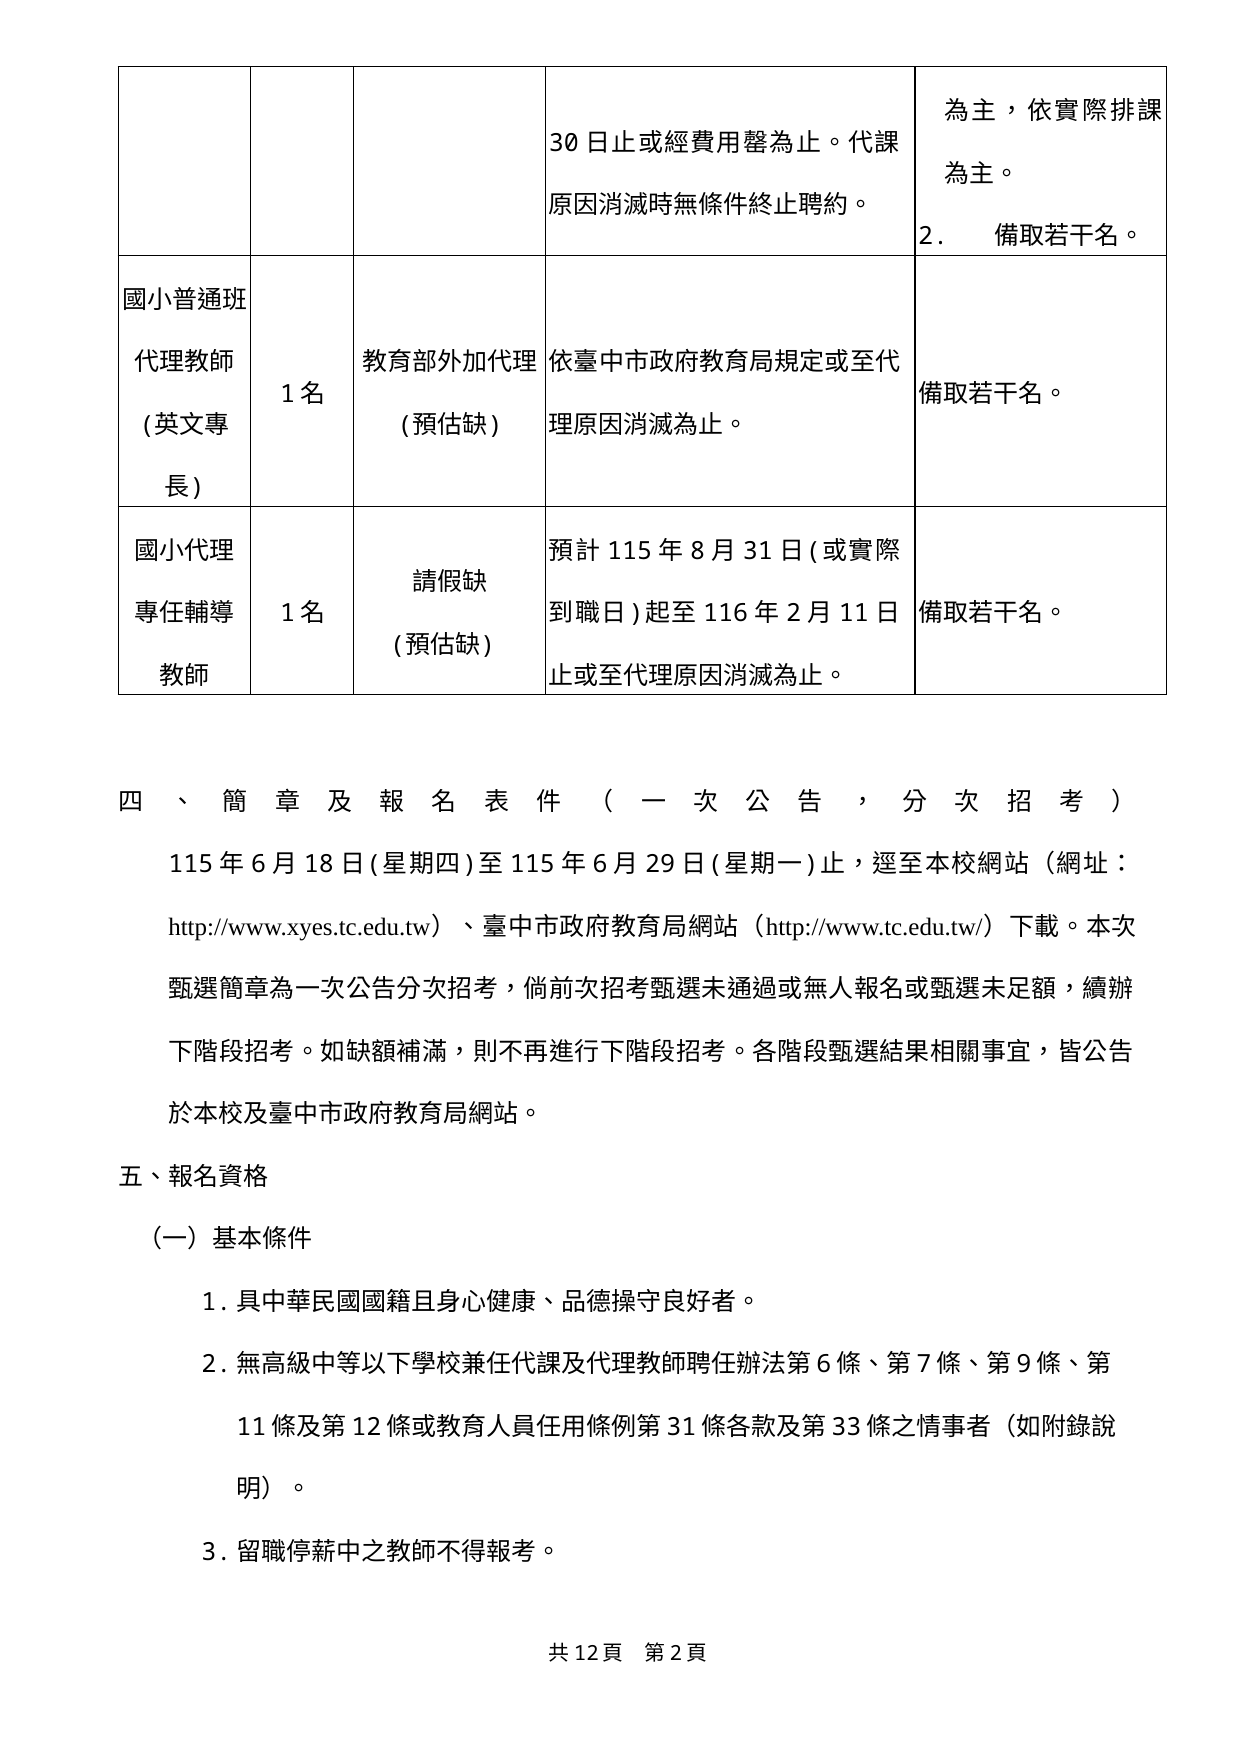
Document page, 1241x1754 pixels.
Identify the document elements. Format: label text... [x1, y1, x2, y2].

table_cell 請假缺 (預估缺) [354, 507, 545, 694]
table_cell 備取若干名。 [916, 507, 1166, 694]
table_cell 備取若干名。 [916, 256, 1166, 506]
table_cell 1名 [251, 507, 353, 694]
table_cell 教育部外加代理 (預估缺) [354, 256, 545, 506]
table_cell 國小代理 專任輔導 教師 [119, 507, 250, 694]
table_cell [119, 67, 250, 255]
text 四、簡章及報名表件（一次公告，分次招考） 115年6月18日(星期四)至115年6月29日(星期一)止，逕至本校網站（網址：http://www.xyes.tc.edu.tw）、臺中市政府教育局網站（http://www.tc.edu.tw/）下載。本次甄選簡章為一次公告分次招考，倘前次招考甄選未通過或無人報名或甄選未足額，續辦下階段招考。如缺額補滿，則不再進行下階段招考。各階段甄選結果相關事宜，皆公告於本校及臺中市政府教育局網站。 [118, 758, 1137, 1133]
table_cell 30日止或經費用罄為止。代課原因消滅時無條件終止聘約。 [546, 67, 914, 255]
table_cell 1名 [251, 256, 353, 506]
text （一）基本條件 [118, 1195, 1137, 1258]
table_cell 依臺中市政府教育局規定或至代理原因消滅為止。 [546, 256, 914, 506]
table_cell 以本土語領域為主，依實際排課為主。 備取若干名。 [916, 67, 1166, 255]
list 無高級中等以下學校兼任代課及代理教師聘任辦法第6條、第7條、第9條、第11條及第12條或教育人員任用條例第31條各款及第33條之情事者（如附錄說明）。 [201, 1320, 1137, 1508]
table_cell 預計115年8月31日(或實際到職日)起至116年2月11日止或至代理原因消滅為止。 [546, 507, 914, 694]
list 留職停薪中之教師不得報考。 [201, 1508, 1137, 1570]
text 五、報名資格 [118, 1133, 1137, 1195]
list 具中華民國國籍且身心健康、品德操守良好者。 [201, 1258, 1137, 1320]
table_cell [354, 67, 545, 255]
table_cell [251, 67, 353, 255]
table_cell 國小普通班代理教師 (英文專長) [119, 256, 250, 506]
